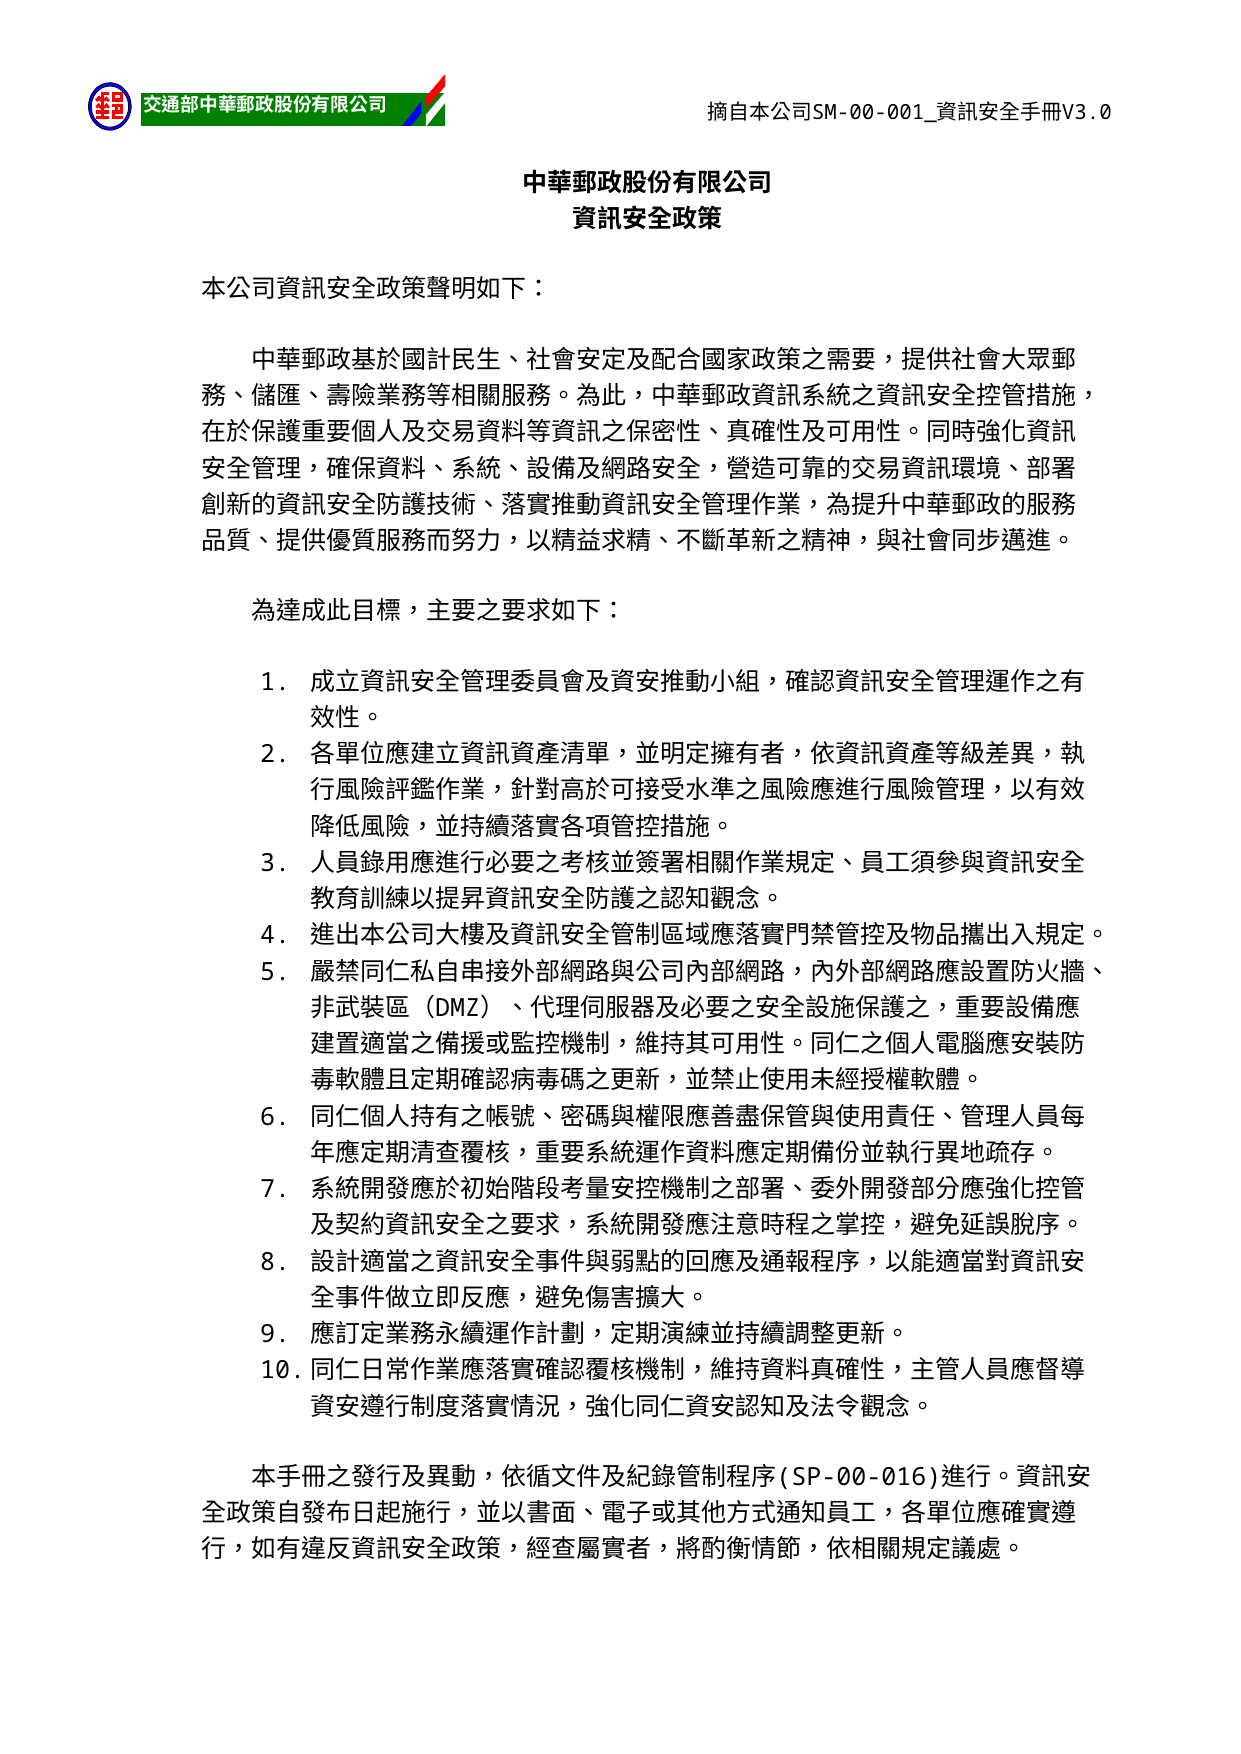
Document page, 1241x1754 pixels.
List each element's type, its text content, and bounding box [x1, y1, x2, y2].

list 同仁日常作業應落實確認覆核機制，維持資料真確性，主管人員應督導資安遵行制度落實情況，強化同仁資安認知及法令觀念。 [260, 1350, 1093, 1422]
text 本手冊之發行及異動，依循文件及紀錄管制程序(SP-00-016)進行。資訊安全政策自發布日起施行，並以書面、電子或其他方式通知員工，各單位應確實遵行，如有違反資訊安全政策，經查屬實者，將酌衡情節，依相關規定議處。 [201, 1456, 1093, 1565]
list 人員錄用應進行必要之考核並簽署相關作業規定、員工須參與資訊安全教育訓練以提昇資訊安全防護之認知觀念。 [260, 842, 1093, 915]
list 系統開發應於初始階段考量安控機制之部署、委外開發部分應強化控管及契約資訊安全之要求，系統開發應注意時程之掌控，避免延誤脫序。 [260, 1169, 1093, 1241]
list 設計適當之資訊安全事件與弱點的回應及通報程序，以能適當對資訊安全事件做立即反應，避免傷害擴大。 [260, 1241, 1093, 1314]
list 進出本公司大樓及資訊安全管制區域應落實門禁管控及物品攜出入規定。 [260, 915, 1093, 951]
list 嚴禁同仁私自串接外部網路與公司內部網路，內外部網路應設置防火牆、非武裝區（DMZ）、代理伺服器及必要之安全設施保護之，重要設備應建置適當之備援或監控機制，維持其可用性。同仁之個人電腦應安裝防毒軟體且定期確認病毒碼之更新，並禁止使用未經授權軟體。 [260, 951, 1093, 1096]
text 中華郵政股份有限公司 [201, 162, 1093, 199]
list 同仁個人持有之帳號、密碼與權限應善盡保管與使用責任、管理人員每年應定期清查覆核，重要系統運作資料應定期備份並執行異地疏存。 [260, 1096, 1093, 1169]
text 為達成此目標，主要之要求如下： [201, 591, 1093, 627]
text 本公司資訊安全政策聲明如下： [201, 269, 1093, 305]
list 成立資訊安全管理委員會及資安推動小組，確認資訊安全管理運作之有效性。 [260, 661, 1093, 734]
text 中華郵政基於國計民生、社會安定及配合國家政策之需要，提供社會大眾郵務、儲匯、壽險業務等相關服務。為此，中華郵政資訊系統之資訊安全控管措施，在於保護重要個人及交易資料等資訊之保密性、真確性及可用性。同時強化資訊安全管理，確保資料、系統、設備及網路安全，營造可靠的交易資訊環境、部署創新的資訊安全防護技術、落實推動資訊安全管理作業，為提升中華郵政的服務品質、提供優質服務而努力，以精益求精、不斷革新之精神，與社會同步邁進。 [201, 339, 1093, 557]
list 各單位應建立資訊資產清單，並明定擁有者，依資訊資產等級差異，執行風險評鑑作業，針對高於可接受水準之風險應進行風險管理，以有效降低風險，並持續落實各項管控措施。 [260, 734, 1093, 842]
text 資訊安全政策 [201, 199, 1093, 235]
list 應訂定業務永續運作計劃，定期演練並持續調整更新。 [260, 1314, 1093, 1350]
